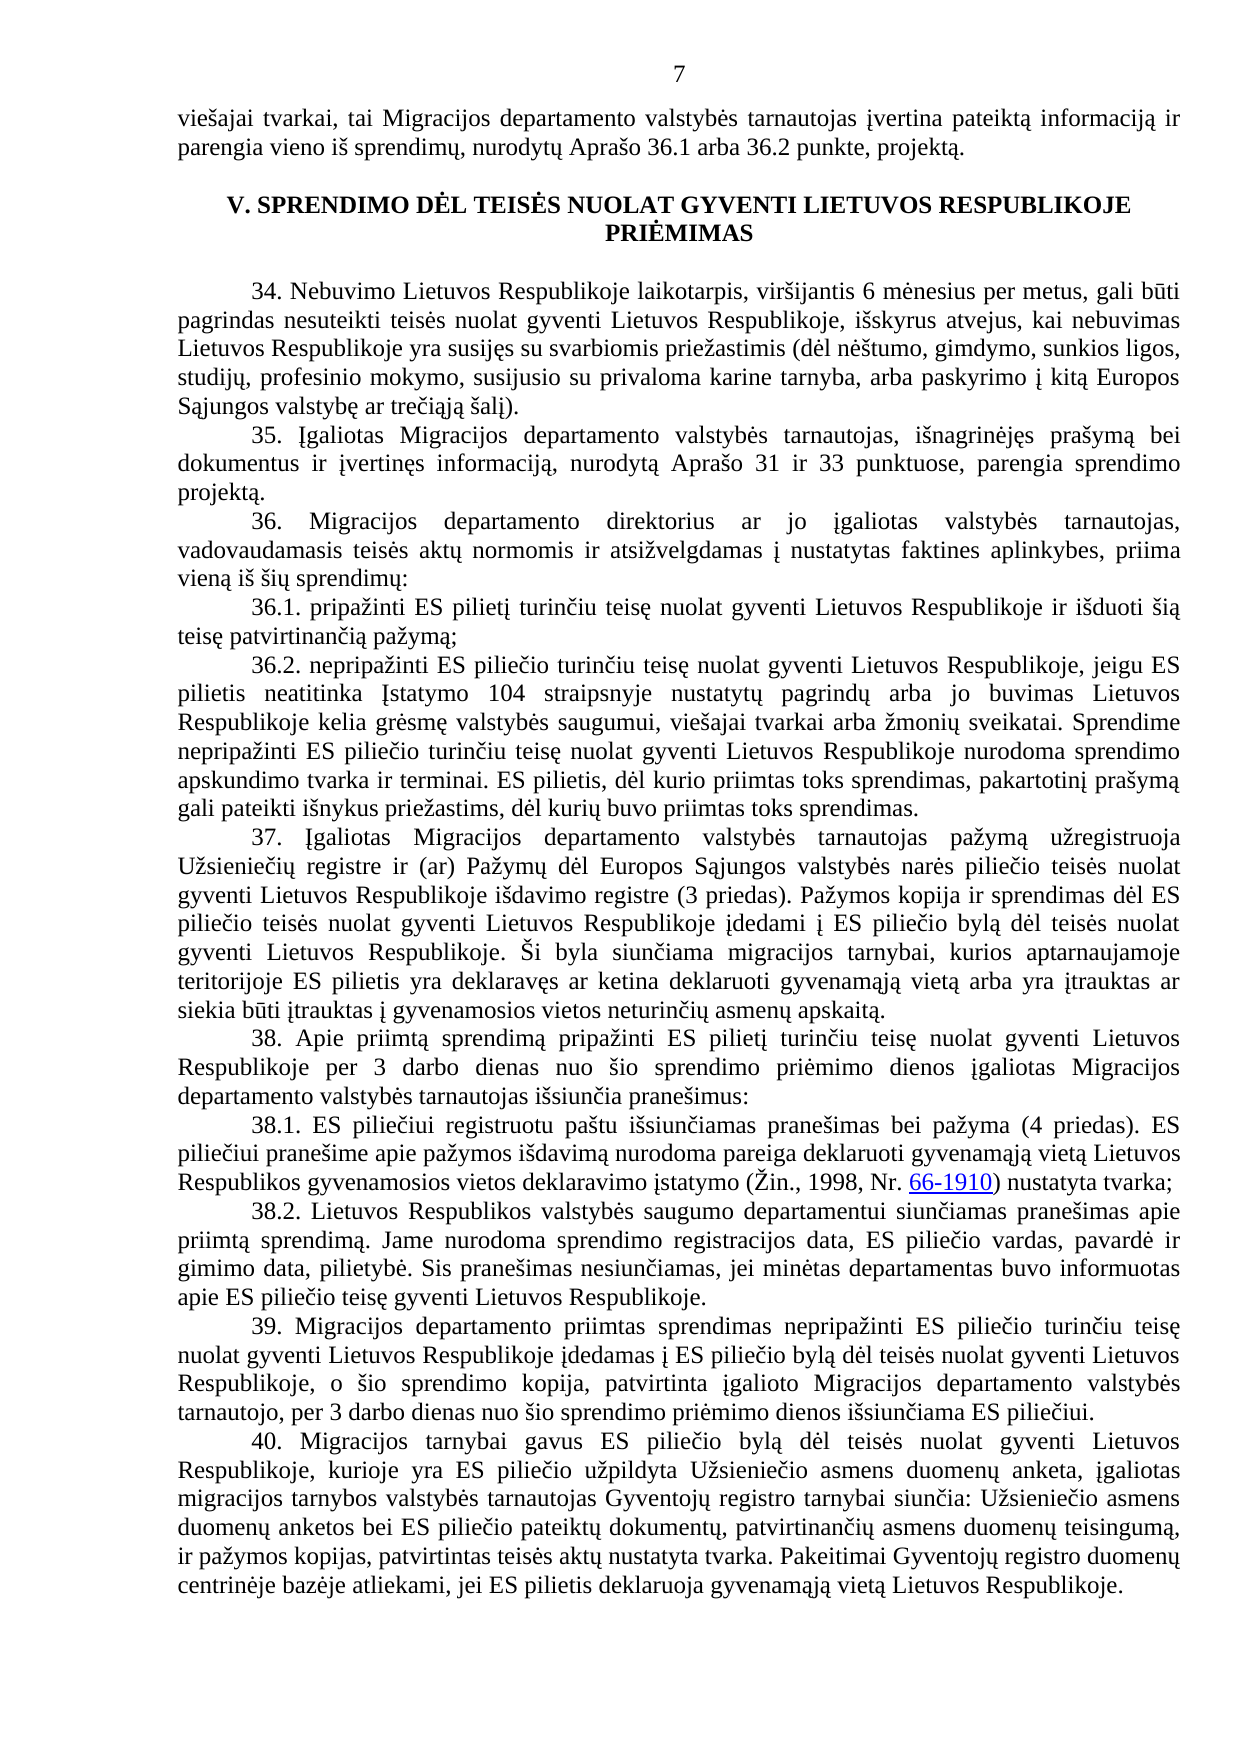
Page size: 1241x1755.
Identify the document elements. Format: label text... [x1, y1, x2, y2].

text 36.1. pripažinti ES pilietį turinčiu teisę nuolat gyventi Lietuvos Respublikoje ir išduoti šią teisę patvirtinančią pažymą; [177, 592, 1181, 650]
text viešajai tvarkai, tai Migracijos departamento valstybės tarnautojas įvertina pateiktą informaciją ir parengia vieno iš sprendimų, nurodytų Aprašo 36.1 arba 36.2 punkte, projektą. [177, 103, 1181, 161]
text V. SPRENDIMO DĖL TEISĖS NUOLAT GYVENTI LIETUVOS RESPUBLIKOJE PRIĖMIMAS [177, 190, 1181, 247]
text 34. Nebuvimo Lietuvos Respublikoje laikotarpis, viršijantis 6 mėnesius per metus, gali būti pagrindas nesuteikti teisės nuolat gyventi Lietuvos Respublikoje, išskyrus atvejus, kai nebuvimas Lietuvos Respublikoje yra susijęs su svarbiomis priežastimis (dėl nėštumo, gimdymo, sunkios ligos, studijų, profesinio mokymo, susijusio su privaloma karine tarnyba, arba paskyrimo į kitą Europos Sąjungos valstybę ar trečiąją šalį). [177, 276, 1181, 420]
text 38.2. Lietuvos Respublikos valstybės saugumo departamentui siunčiamas pranešimas apie priimtą sprendimą. Jame nurodoma sprendimo registracijos data, ES piliečio vardas, pavardė ir gimimo data, pilietybė. Sis pranešimas nesiunčiamas, jei minėtas departamentas buvo informuotas apie ES piliečio teisę gyventi Lietuvos Respublikoje. [177, 1196, 1181, 1311]
text 38. Apie priimtą sprendimą pripažinti ES pilietį turinčiu teisę nuolat gyventi Lietuvos Respublikoje per 3 darbo dienas nuo šio sprendimo priėmimo dienos įgaliotas Migracijos departamento valstybės tarnautojas išsiunčia pranešimus: [177, 1023, 1181, 1110]
text 40. Migracijos tarnybai gavus ES piliečio bylą dėl teisės nuolat gyventi Lietuvos Respublikoje, kurioje yra ES piliečio užpildyta Užsieniečio asmens duomenų anketa, įgaliotas migracijos tarnybos valstybės tarnautojas Gyventojų registro tarnybai siunčia: Užsieniečio asmens duomenų anketos bei ES piliečio pateiktų dokumentų, patvirtinančių asmens duomenų teisingumą, ir pažymos kopijas, patvirtintas teisės aktų nustatyta tvarka. Pakeitimai Gyventojų registro duomenų centrinėje bazėje atliekami, jei ES pilietis deklaruoja gyvenamąją vietą Lietuvos Respublikoje. [177, 1426, 1181, 1598]
text 37. Įgaliotas Migracijos departamento valstybės tarnautojas pažymą užregistruoja Užsieniečių registre ir (ar) Pažymų dėl Europos Sąjungos valstybės narės piliečio teisės nuolat gyventi Lietuvos Respublikoje išdavimo registre (3 priedas). Pažymos kopija ir sprendimas dėl ES piliečio teisės nuolat gyventi Lietuvos Respublikoje įdedami į ES piliečio bylą dėl teisės nuolat gyventi Lietuvos Respublikoje. Ši byla siunčiama migracijos tarnybai, kurios aptarnaujamoje teritorijoje ES pilietis yra deklaravęs ar ketina deklaruoti gyvenamąją vietą arba yra įtrauktas ar siekia būti įtrauktas į gyvenamosios vietos neturinčių asmenų apskaitą. [177, 822, 1181, 1023]
text 35. Įgaliotas Migracijos departamento valstybės tarnautojas, išnagrinėjęs prašymą bei dokumentus ir įvertinęs informaciją, nurodytą Aprašo 31 ir 33 punktuose, parengia sprendimo projektą. [177, 420, 1181, 506]
text 38.1. ES piliečiui registruotu paštu išsiunčiamas pranešimas bei pažyma (4 priedas). ES piliečiui pranešime apie pažymos išdavimą nurodoma pareiga deklaruoti gyvenamąją vietą Lietuvos Respublikos gyvenamosios vietos deklaravimo įstatymo (Žin., 1998, Nr. 66-1910) nustatyta tvarka; [177, 1110, 1181, 1196]
text 36. Migracijos departamento direktorius ar jo įgaliotas valstybės tarnautojas, vadovaudamasis teisės aktų normomis ir atsižvelgdamas į nustatytas faktines aplinkybes, priima vieną iš šių sprendimų: [177, 506, 1181, 592]
text 39. Migracijos departamento priimtas sprendimas nepripažinti ES piliečio turinčiu teisę nuolat gyventi Lietuvos Respublikoje įdedamas į ES piliečio bylą dėl teisės nuolat gyventi Lietuvos Respublikoje, o šio sprendimo kopija, patvirtinta įgalioto Migracijos departamento valstybės tarnautojo, per 3 darbo dienas nuo šio sprendimo priėmimo dienos išsiunčiama ES piliečiui. [177, 1311, 1181, 1426]
text 36.2. nepripažinti ES piliečio turinčiu teisę nuolat gyventi Lietuvos Respublikoje, jeigu ES pilietis neatitinka Įstatymo 104 straipsnyje nustatytų pagrindų arba jo buvimas Lietuvos Respublikoje kelia grėsmę valstybės saugumui, viešajai tvarkai arba žmonių sveikatai. Sprendime nepripažinti ES piliečio turinčiu teisę nuolat gyventi Lietuvos Respublikoje nurodoma sprendimo apskundimo tvarka ir terminai. ES pilietis, dėl kurio priimtas toks sprendimas, pakartotinį prašymą gali pateikti išnykus priežastims, dėl kurių buvo priimtas toks sprendimas. [177, 650, 1181, 822]
